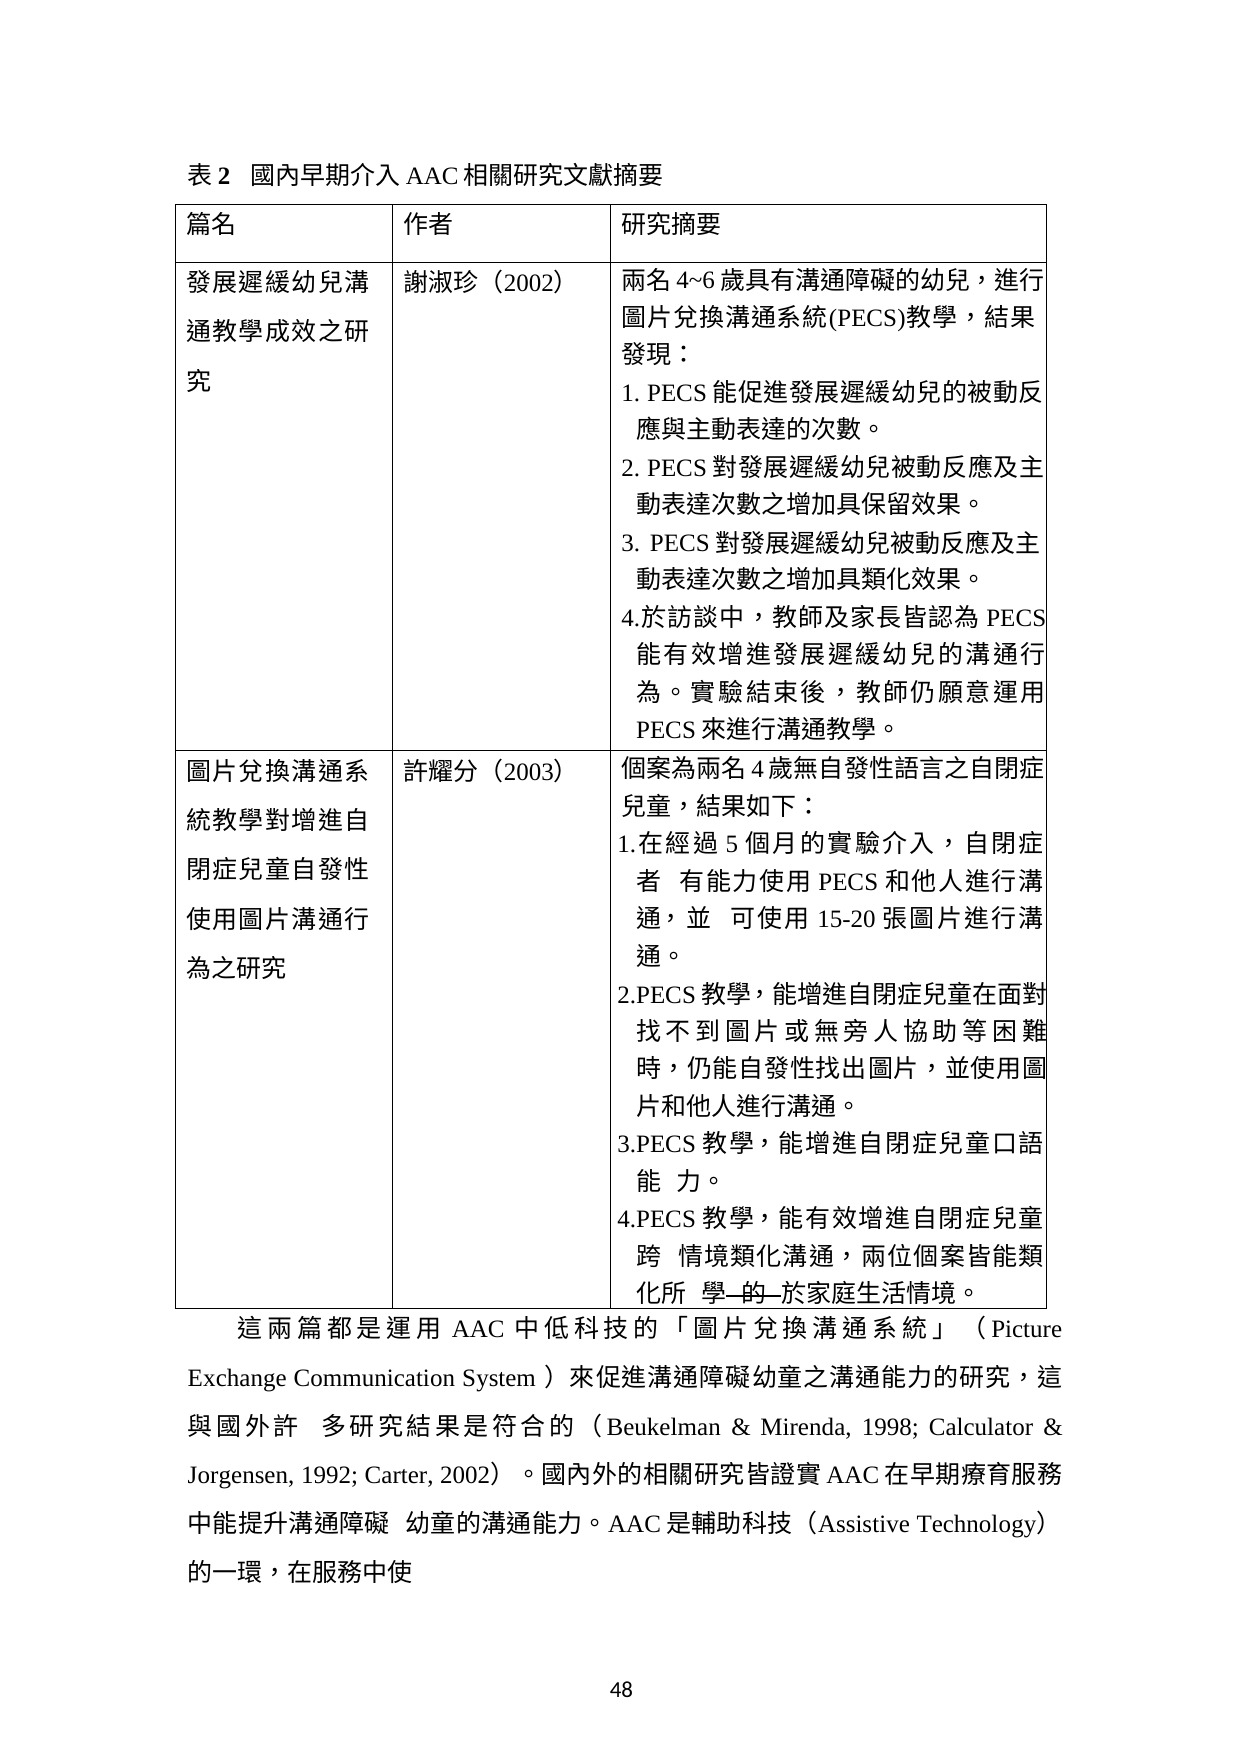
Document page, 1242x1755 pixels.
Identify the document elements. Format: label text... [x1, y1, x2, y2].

table_cell 謝淑珍（2002） [393, 263, 610, 750]
table_header 研究摘要 [611, 205, 1046, 262]
table_header 篇名 [176, 205, 392, 262]
table_cell 許耀分（2003） [393, 751, 610, 1308]
table_cell 兩名4~6歲具有溝通障礙的幼兒，進行 圖片兌換溝通系統(PECS)教學，結果 發現： 1. PECS能促進發展遲緩幼兒的被動反 應與主動表達的次數。 2. PECS對發展遲緩幼兒被動反應及主 動表達次數之增加具保留效果。 3. PECS對發展遲緩幼兒被動反應及主 動表達次數之增加具類化效果。 4.於訪談中，教師及家長皆認為PECS 能有效增進發展遲緩幼兒的溝通行 為。實驗結束後，教師仍願意運用 PECS來進行溝通教學。 [611, 263, 1046, 750]
table_cell 個案為兩名4歲無自發性語言之自閉症 兒童，結果如下： 1.在經過5個月的實驗介入，自閉症者 有能力使用PECS和他人進行溝通，並 可使用15-20張圖片進行溝通。 2.PECS教學，能增進自閉症兒童在面對 找不到圖片或無旁人協助等困難 時，仍能自發性找出圖片，並使用圖 片和他人進行溝通。 3.PECS教學，能增進自閉症兒童口語能 力。 4.PECS教學，能有效增進自閉症兒童跨 情境類化溝通，兩位個案皆能類化所 學 的 於家庭生活情境。 [611, 751, 1046, 1308]
text 表2 國內早期介入AAC相關研究文獻摘要 [187, 154, 1069, 189]
table_cell 圖片兌換溝通系 統教學對增進自 閉症兒童自發性 使用圖片溝通行 為之研究 [176, 751, 392, 1308]
text 這兩篇都是運用AAC中低科技的「圖片兌換溝通系統」（Picture Exchange Communication System ）來促進溝通障礙幼童之溝通能力的研究，這與國外許 多研究結果是符合的（Beukelman & Mirenda, 1998; Calculator & Jorgensen, 1992; Carter, 2002）。國內外的相關研究皆證實AAC在早期療育服務中能提升溝通障礙 幼童的溝通能力。AAC是輔助科技（Assistive Technology）的一環，在服務中使 [187, 1311, 1062, 1588]
table_header 作者 [393, 205, 610, 262]
table_cell 發展遲緩幼兒溝 通教學成效之研 究 [176, 263, 392, 750]
